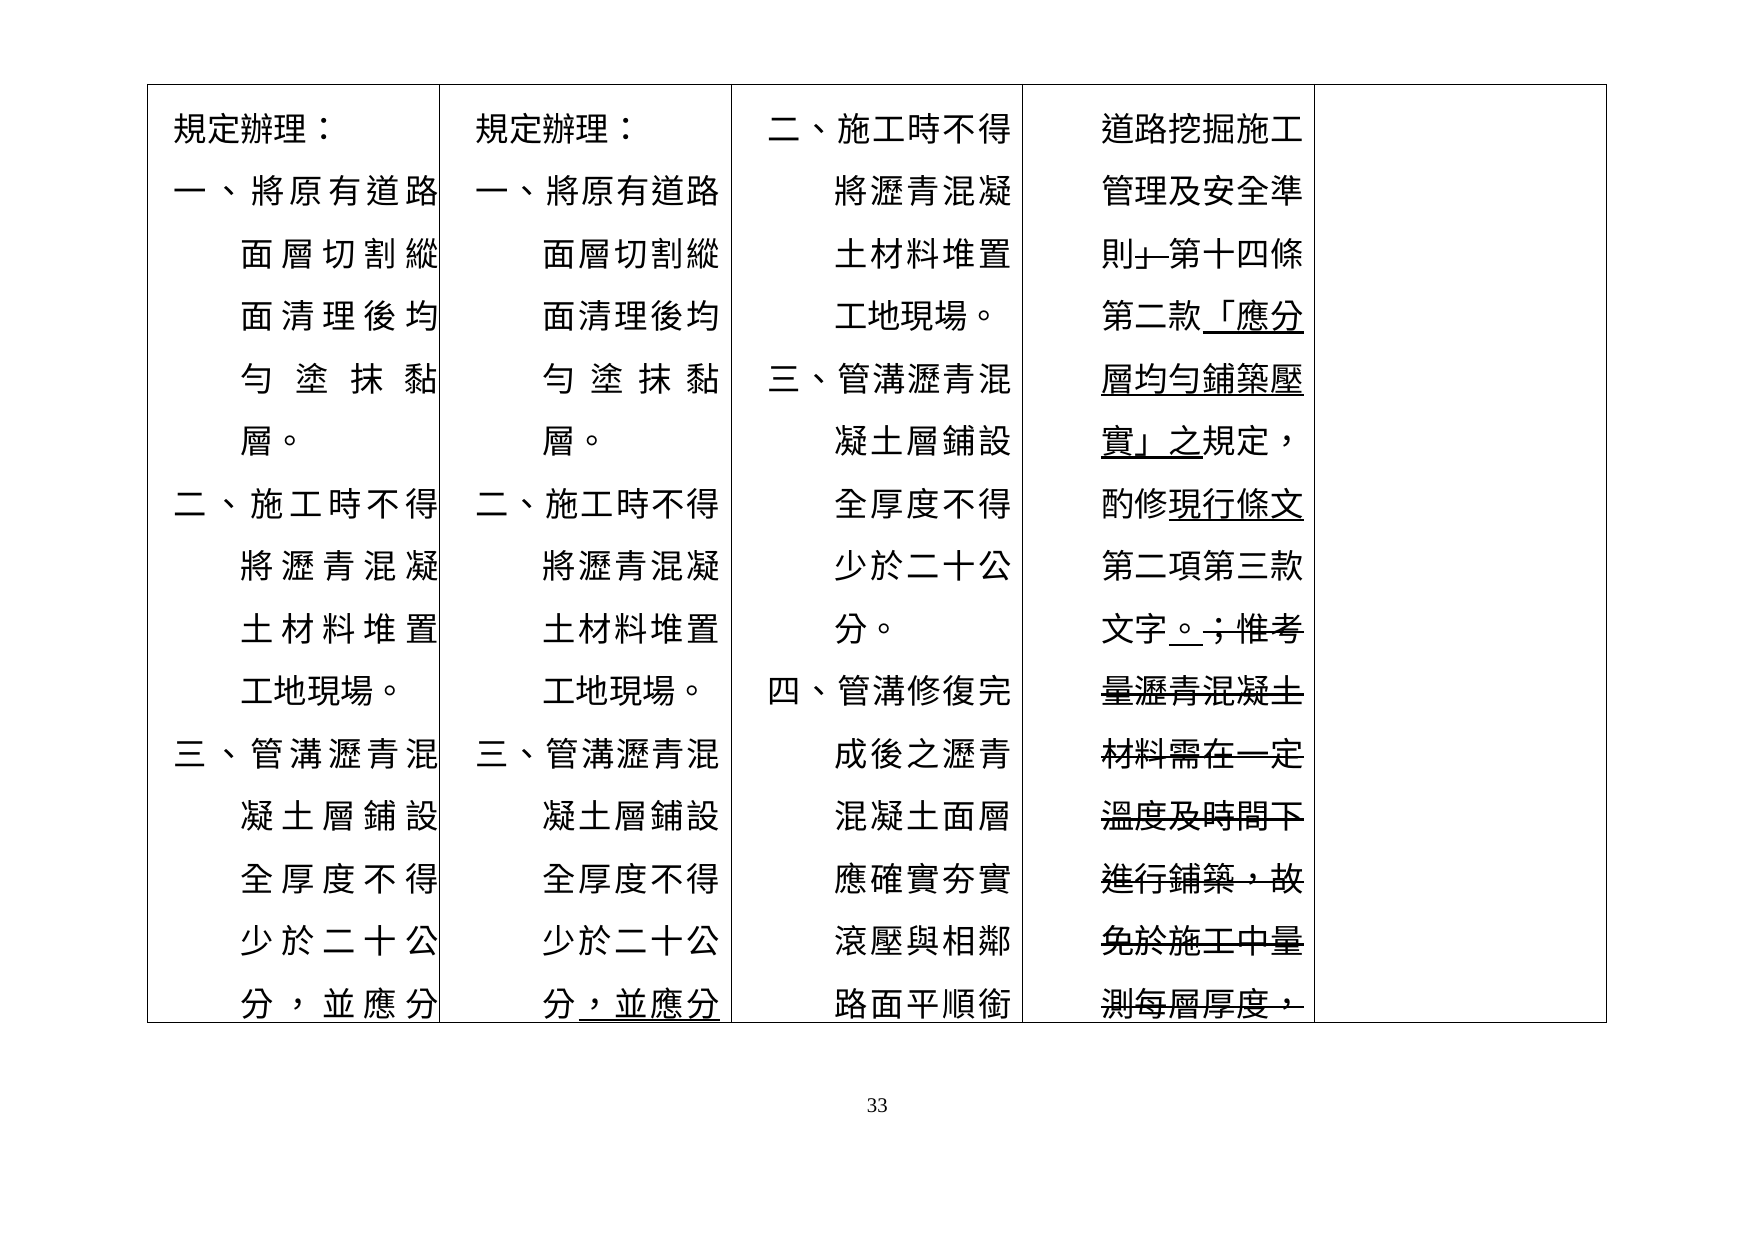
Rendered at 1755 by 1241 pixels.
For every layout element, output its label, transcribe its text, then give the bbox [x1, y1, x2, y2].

table_cell 二、施工時不得將瀝青混凝土材料堆置工地現場。 三、管溝瀝青混凝土層鋪設全厚度不得少於二十公分。 四、管溝修復完成後之瀝青混凝土面層應確實夯實滾壓與相鄰路面平順銜 [732, 85, 1022, 1022]
table_cell 道路挖掘施工管理及安全準則」第十四條第二款「應分層均勻鋪築壓實」之規定，酌修現行條文第二項第三款文字。；惟考量瀝青混凝土材料需在一定溫度及時間下進行鋪築，故免於施工中量測每層厚度， [1023, 85, 1314, 1022]
table_cell 規定辦理： 一、將原有道路面層切割縱面清理後均勻塗抹黏層。 二、施工時不得將瀝青混凝土材料堆置工地現場。 三、管溝瀝青混凝土層鋪設全厚度不得少於二十公分，並應分 [148, 85, 439, 1022]
table_cell [1315, 85, 1606, 1022]
table_cell 規定辦理： 一、將原有道路面層切割縱面清理後均勻塗抹黏層。 二、施工時不得將瀝青混凝土材料堆置工地現場。 三、管溝瀝青混凝土層鋪設全厚度不得少於二十公分，並應分 [440, 85, 731, 1022]
